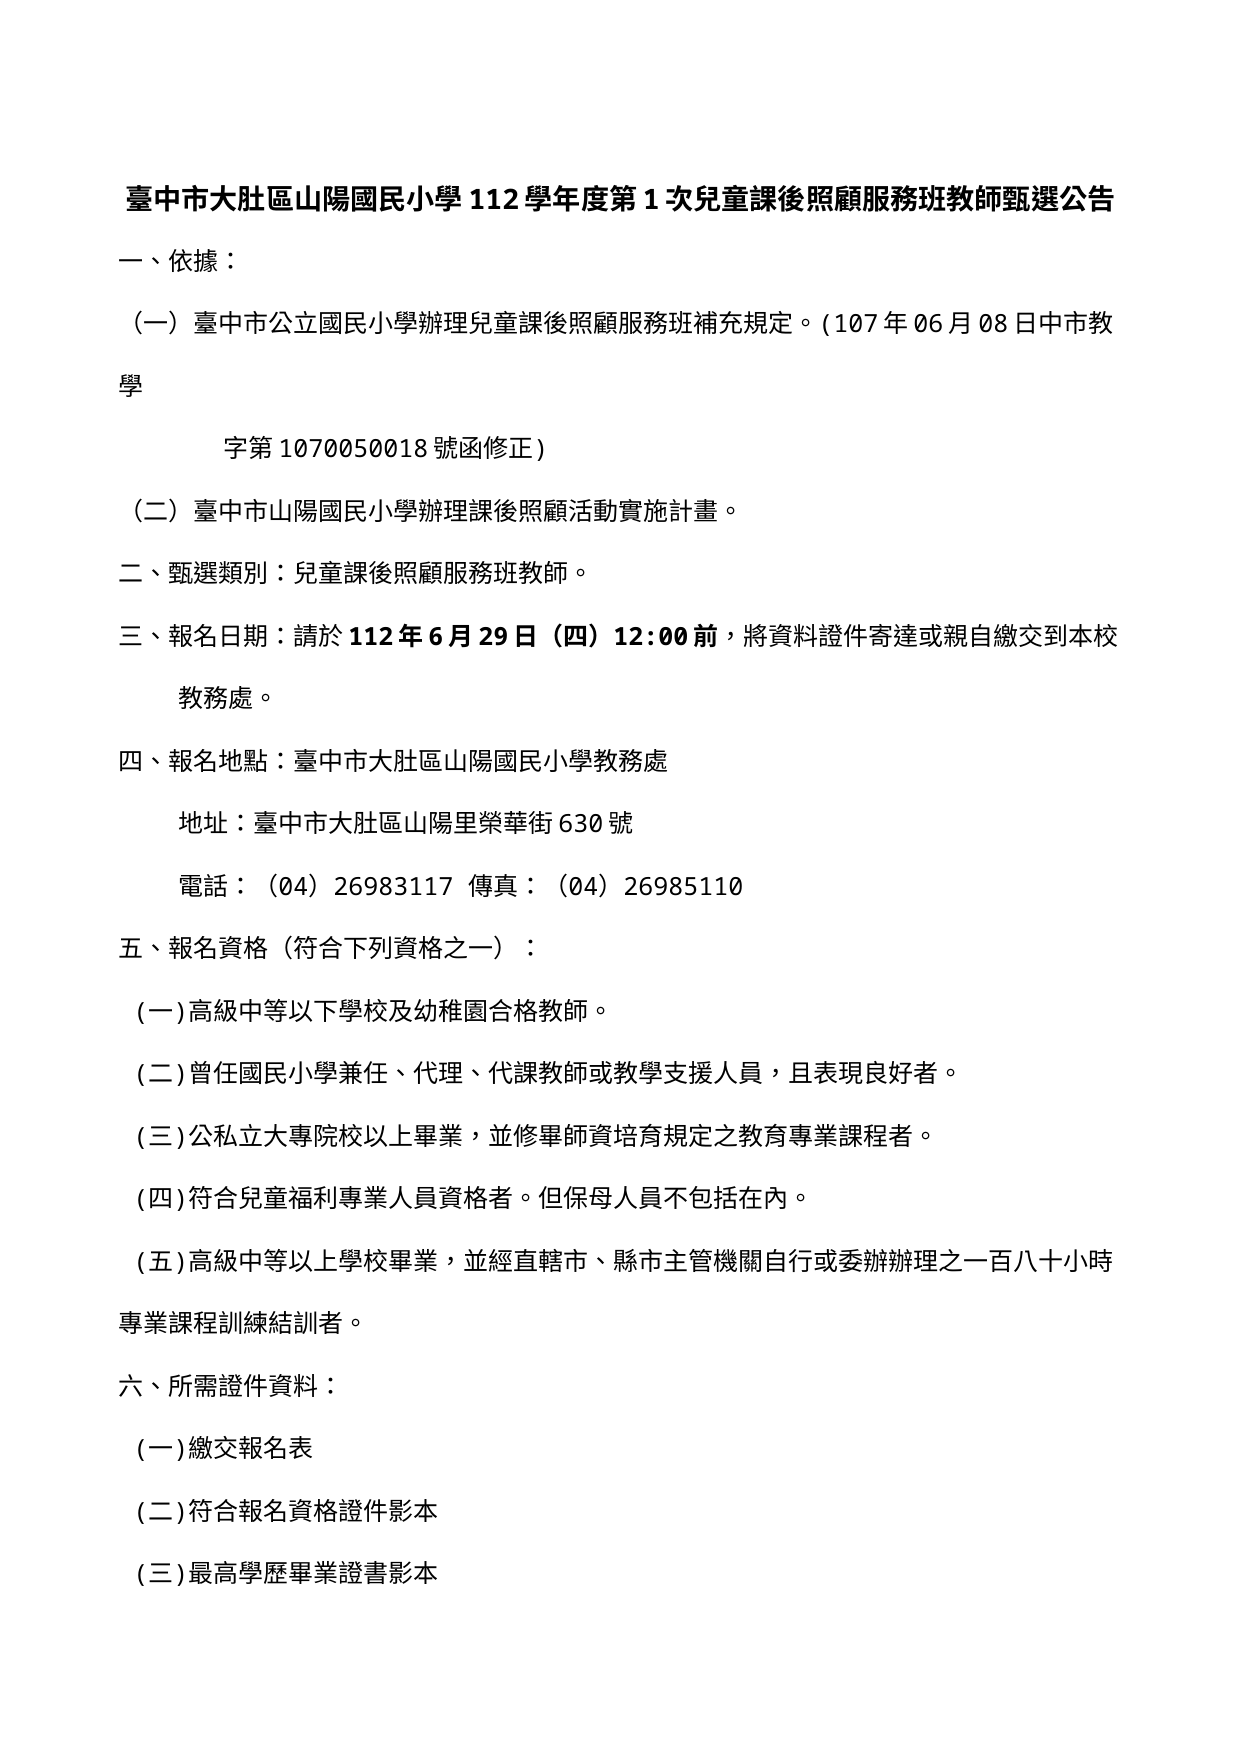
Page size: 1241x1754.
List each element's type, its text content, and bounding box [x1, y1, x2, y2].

text (二)符合報名資格證件影本 [118, 1468, 1122, 1530]
text 字第1070050018號函修正) [118, 405, 1122, 468]
text （二）臺中市山陽國民小學辦理課後照顧活動實施計畫。 二、甄選類別：兒童課後照顧服務班教師。 三、報名日期：請於112年6月29日（四）12:00前，將資料證件寄達或親自繳交到本校 [118, 468, 1122, 655]
text 一、依據： （一）臺中市公立國民小學辦理兒童課後照顧服務班補充規定。(107年06月08日中市教學 [118, 218, 1122, 405]
text 教務處。 四、報名地點：臺中市大肚區山陽國民小學教務處 地址：臺中市大肚區山陽里榮華街630號 電話：（04）26983117 傳真：（04）26985110 五、報名資格（符合下列資格之一）： (一)高級中等以下學校及幼稚園合格教師。 (二)曾任國民小學兼任、代理、代課教師或教學支援人員，且表現良好者。 (三)公私立大專院校以上畢業，並修畢師資培育規定之教育專業課程者。 (四)符合兒童福利專業人員資格者。但保母人員不包括在內。 (五)高級中等以上學校畢業，並經直轄市、縣市主管機關自行或委辦辦理之一百八十小時專業課程訓練結訓者。 六、所需證件資料： (一)繳交報名表 [118, 655, 1122, 1468]
text (三)最高學歷畢業證書影本 [118, 1530, 1122, 1593]
text 臺中市大肚區山陽國民小學112學年度第1次兒童課後照顧服務班教師甄選公告 [118, 155, 1122, 218]
